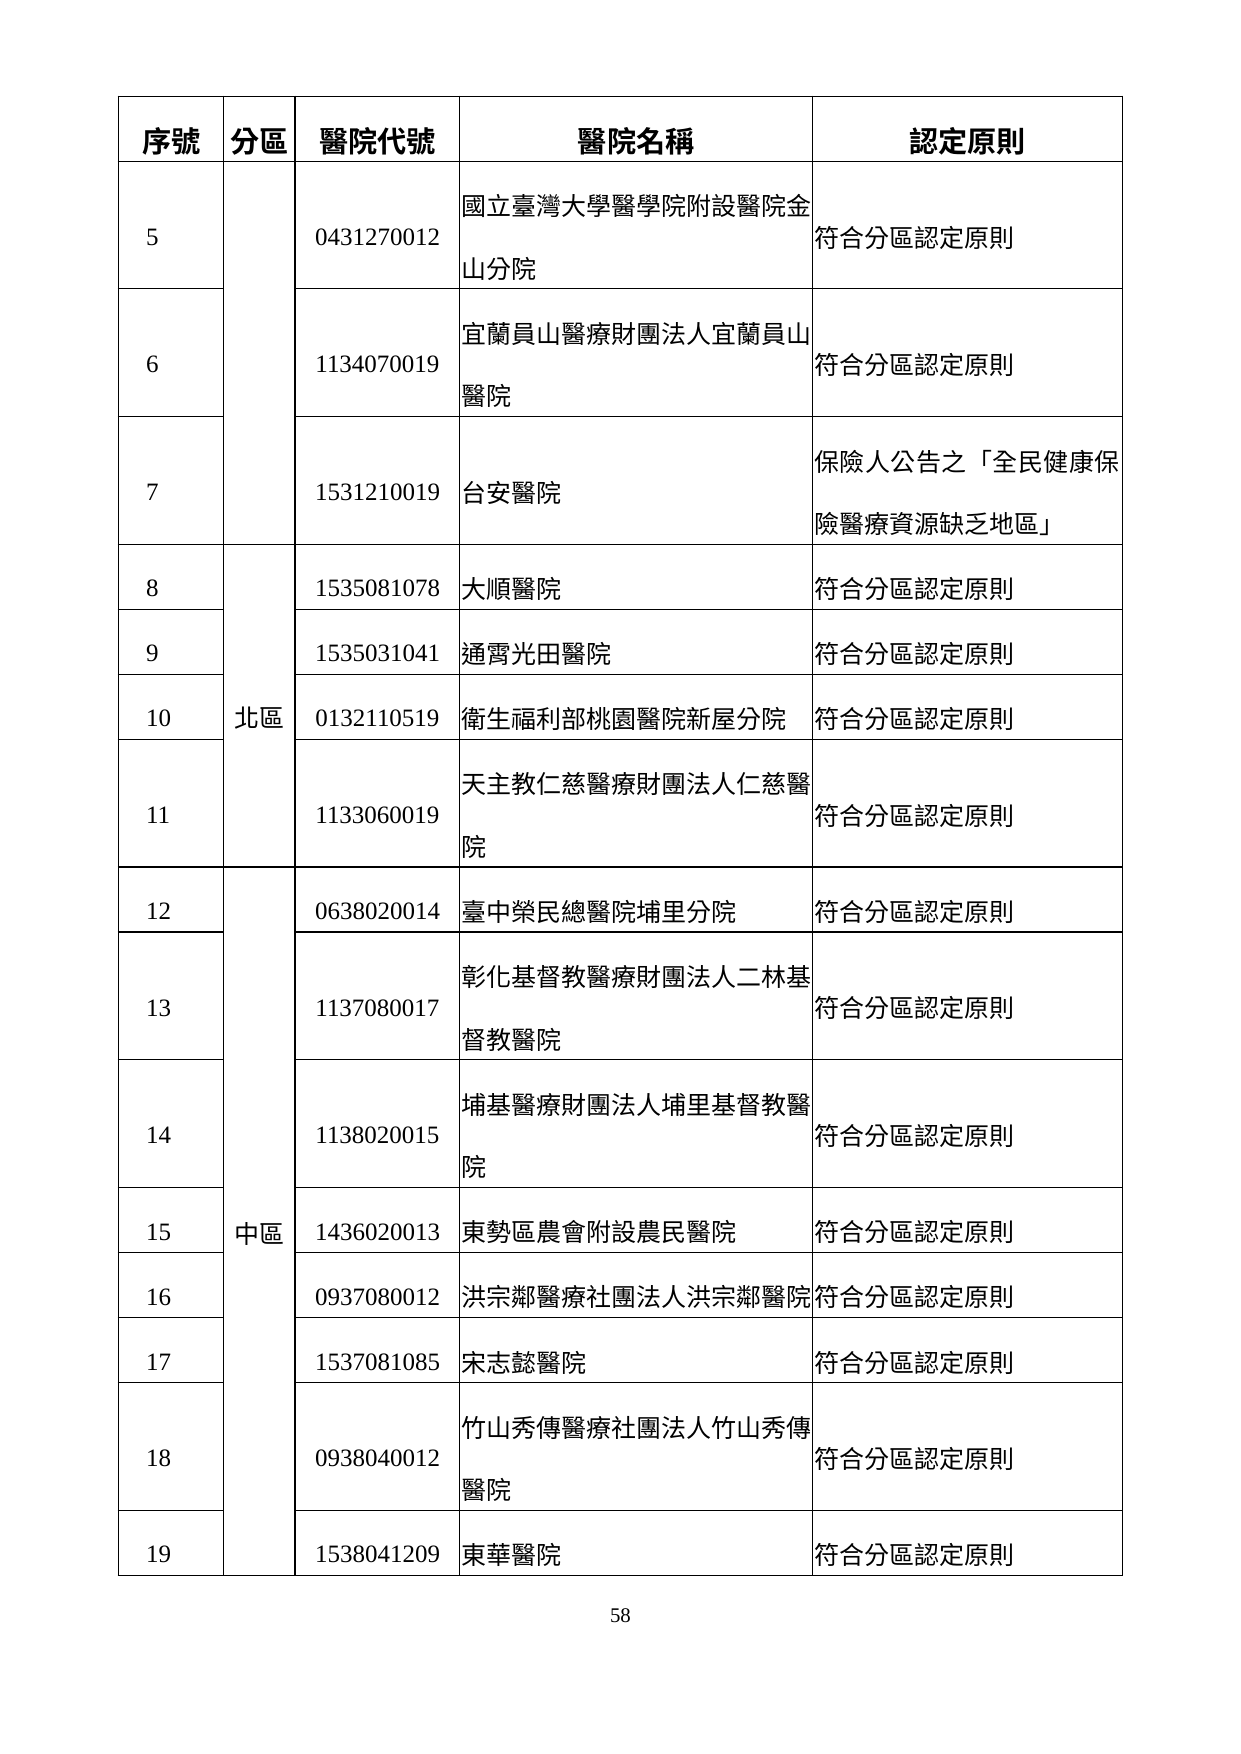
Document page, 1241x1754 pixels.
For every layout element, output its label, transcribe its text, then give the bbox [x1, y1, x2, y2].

table_cell [119, 289, 223, 416]
table_cell 中區 [224, 868, 294, 1575]
table_cell 1538041209 [296, 1511, 459, 1575]
table_cell 符合分區認定原則 [813, 868, 1122, 931]
table_cell 宋志懿醫院 [460, 1318, 812, 1382]
table_cell 0638020014 [296, 868, 459, 931]
table_cell 衛生福利部桃園醫院新屋分院 [460, 675, 812, 739]
table_header 認定原則 [813, 97, 1122, 161]
table_cell [224, 162, 294, 543]
table_cell [119, 162, 223, 288]
table_cell [119, 1383, 223, 1509]
table_cell 1436020013 [296, 1188, 459, 1252]
table_cell 1138020015 [296, 1060, 459, 1187]
table_cell 大順醫院 [460, 545, 812, 608]
table_cell 0132110519 [296, 675, 459, 739]
table_cell 符合分區認定原則 [813, 933, 1122, 1059]
table_cell 1133060019 [296, 740, 459, 866]
table_cell 1535031041 [296, 610, 459, 674]
table_cell 符合分區認定原則 [813, 289, 1122, 416]
table_header 醫院代號 [296, 97, 459, 161]
table_cell 北區 [224, 545, 294, 866]
table_cell 東華醫院 [460, 1511, 812, 1575]
table_cell 符合分區認定原則 [813, 610, 1122, 674]
table_cell [119, 1060, 223, 1187]
table_cell 符合分區認定原則 [813, 1318, 1122, 1382]
table_cell 0431270012 [296, 162, 459, 288]
table_cell 東勢區農會附設農民醫院 [460, 1188, 812, 1252]
table_cell 1535081078 [296, 545, 459, 608]
table_cell 0937080012 [296, 1253, 459, 1317]
table_cell 符合分區認定原則 [813, 545, 1122, 608]
table_cell 符合分區認定原則 [813, 675, 1122, 739]
table_cell 1531210019 [296, 417, 459, 543]
table_cell 1537081085 [296, 1318, 459, 1382]
table_cell [119, 1318, 223, 1382]
table_cell 符合分區認定原則 [813, 740, 1122, 866]
table_cell 臺中榮民總醫院埔里分院 [460, 868, 812, 931]
table_cell 符合分區認定原則 [813, 1511, 1122, 1575]
table_header 序號 [119, 97, 223, 161]
table_header 醫院名稱 [460, 97, 812, 161]
table_cell [119, 417, 223, 543]
table_cell 保險人公告之「全民健康保險醫療資源缺乏地區」 [813, 417, 1122, 543]
table_cell [119, 1188, 223, 1252]
table_cell 符合分區認定原則 [813, 1383, 1122, 1509]
table_cell 符合分區認定原則 [813, 1188, 1122, 1252]
table_cell 彰化基督教醫療財團法人二林基督教醫院 [460, 933, 812, 1059]
table_cell 1137080017 [296, 933, 459, 1059]
table_cell [119, 740, 223, 866]
table_cell 宜蘭員山醫療財團法人宜蘭員山醫院 [460, 289, 812, 416]
table_cell [119, 610, 223, 674]
table_cell 洪宗鄰醫療社團法人洪宗鄰醫院 [460, 1253, 812, 1317]
table_header 分區 [224, 97, 294, 161]
table_cell [119, 675, 223, 739]
table_cell 埔基醫療財團法人埔里基督教醫院 [460, 1060, 812, 1187]
table_cell 符合分區認定原則 [813, 162, 1122, 288]
table_cell 符合分區認定原則 [813, 1060, 1122, 1187]
table_cell 國立臺灣大學醫學院附設醫院金山分院 [460, 162, 812, 288]
table_cell 天主教仁慈醫療財團法人仁慈醫院 [460, 740, 812, 866]
table_cell 1134070019 [296, 289, 459, 416]
table_cell 竹山秀傳醫療社團法人竹山秀傳醫院 [460, 1383, 812, 1509]
table_cell [119, 933, 223, 1059]
table_cell [119, 1511, 223, 1575]
table_cell [119, 545, 223, 608]
table_cell [119, 1253, 223, 1317]
table_cell 通霄光田醫院 [460, 610, 812, 674]
table_cell 台安醫院 [460, 417, 812, 543]
table_cell 0938040012 [296, 1383, 459, 1509]
table_cell 符合分區認定原則 [813, 1253, 1122, 1317]
table_cell [119, 868, 223, 931]
